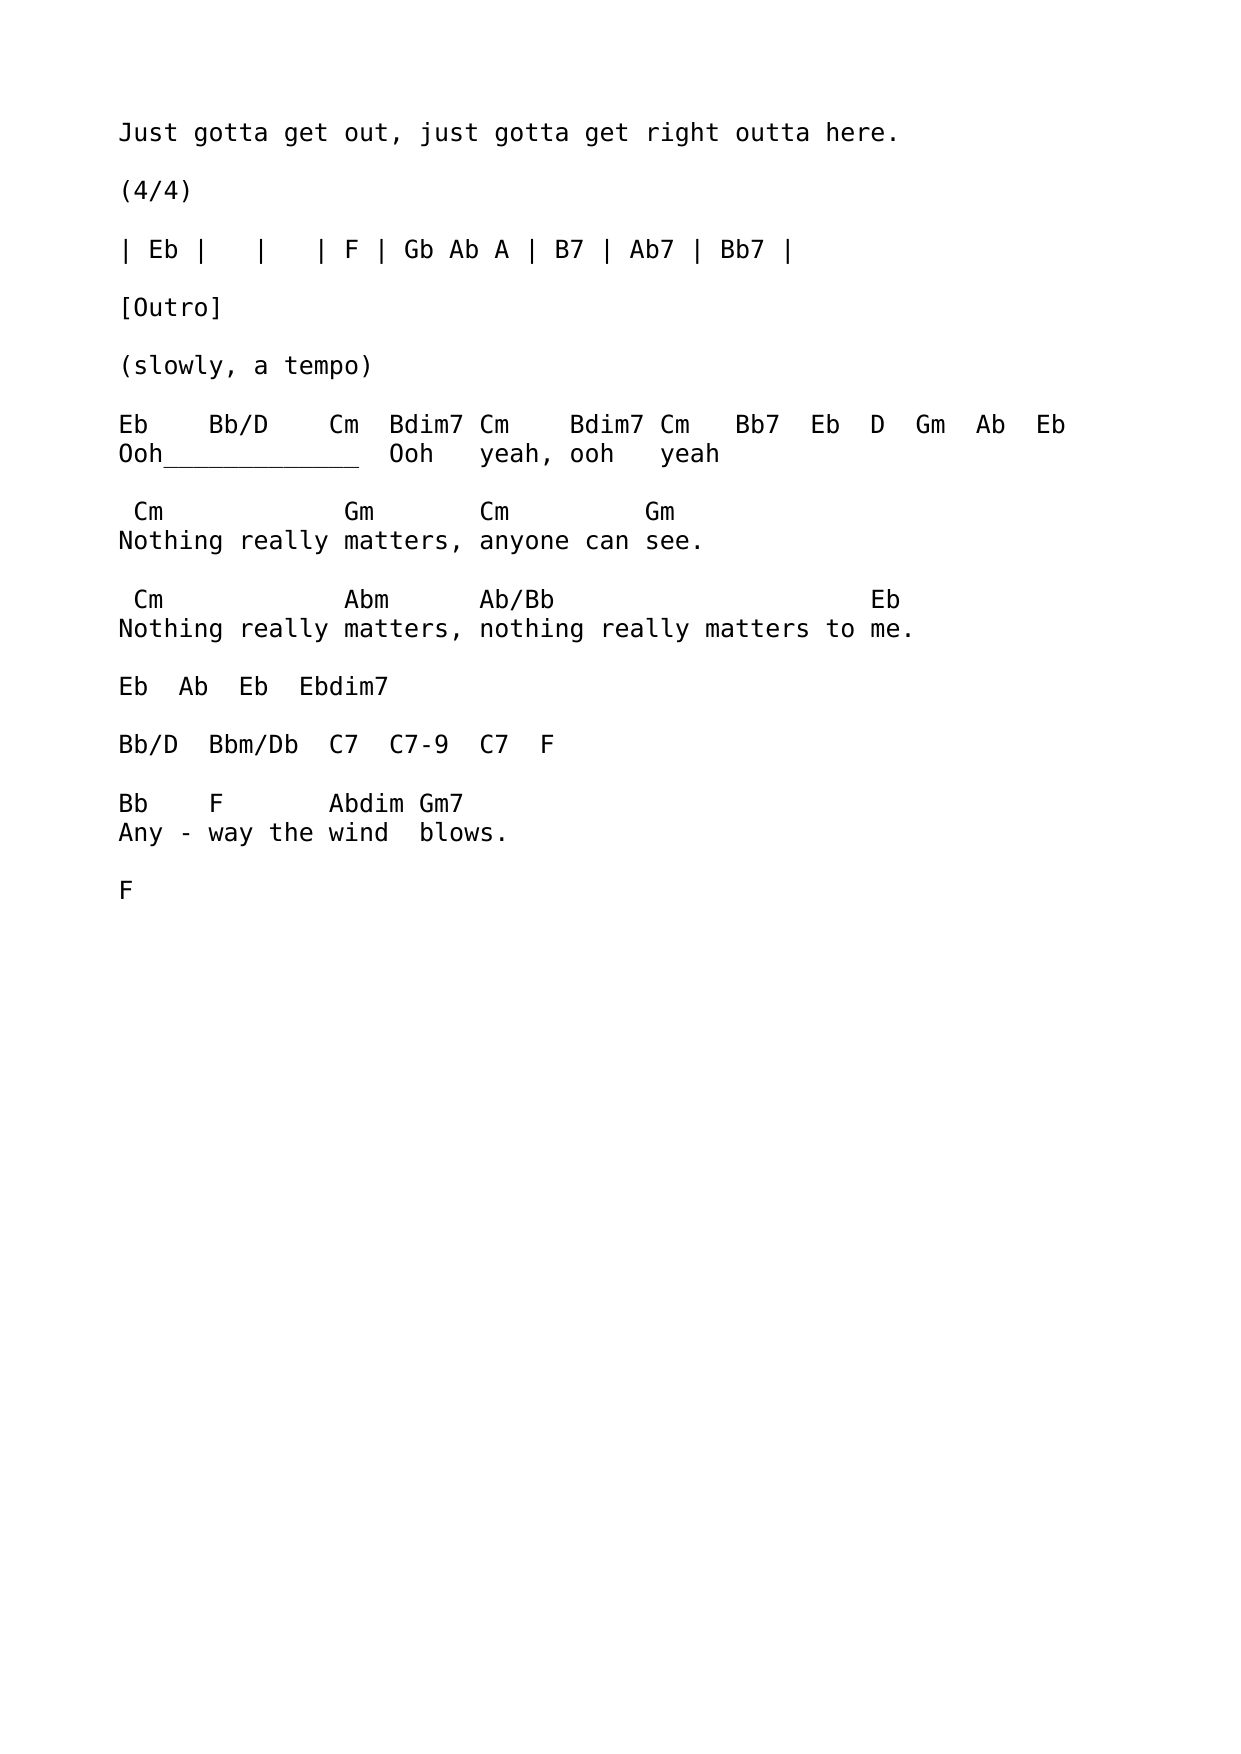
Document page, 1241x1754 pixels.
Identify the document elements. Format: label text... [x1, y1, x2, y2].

text Just gotta get out, just gotta get right outta here. (4/4) | Eb | | | F | Gb Ab A | B7 | Ab7 | Bb7 | [Outro] (slowly, a tempo) Eb Bb/D Cm Bdim7 Cm Bdim7 Cm Bb7 Eb D Gm Ab Eb Ooh_____________ Ooh yeah, ooh yeah Cm Gm Cm Gm Nothing really matters, anyone can see. Cm Abm Ab/Bb Eb Nothing really matters, nothing really matters to me. Eb Ab Eb Ebdim7 Bb/D Bbm/Db C7 C7-9 C7 F Bb F Abdim Gm7 Any - way the wind blows. F [118, 118, 1122, 906]
